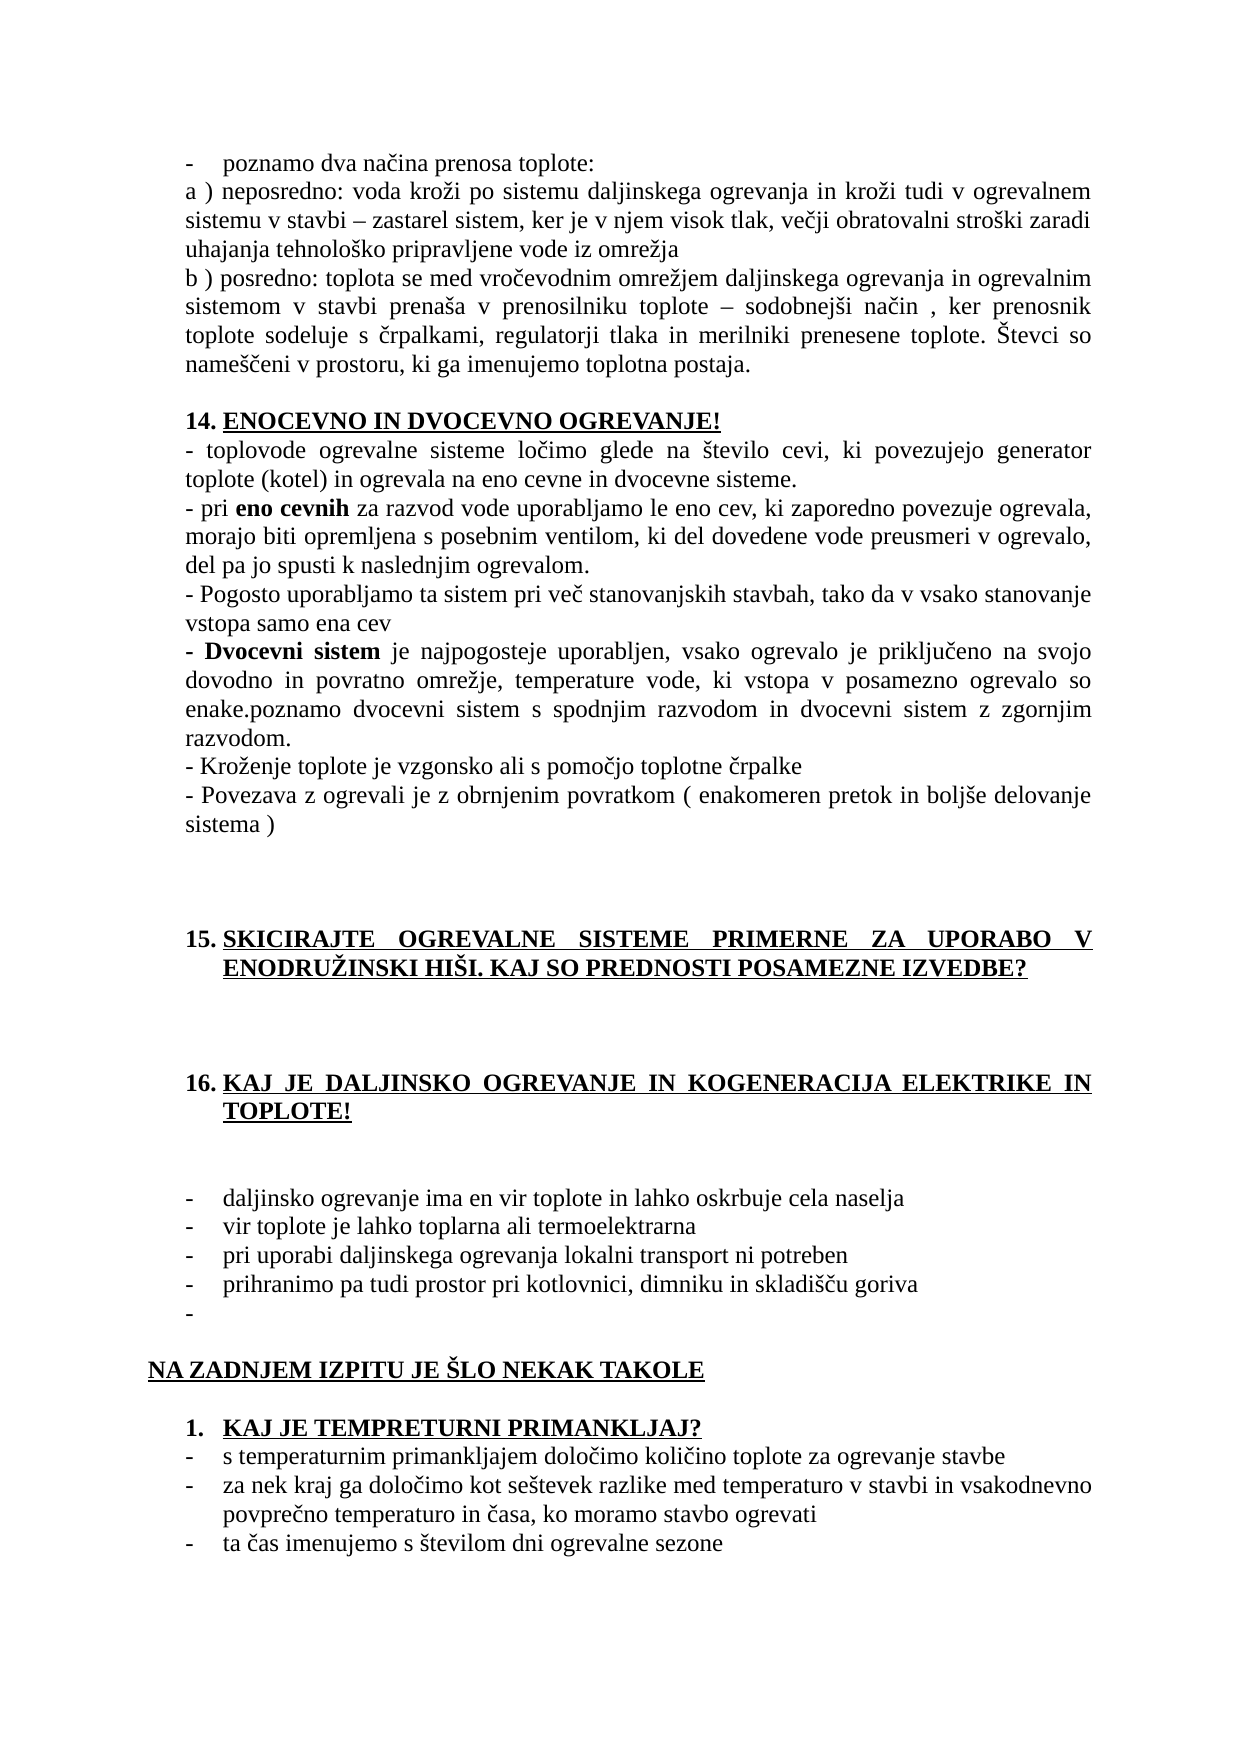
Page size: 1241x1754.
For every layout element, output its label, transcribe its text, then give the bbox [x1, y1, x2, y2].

list ta čas imenujemo s številom dni ogrevalne sezone [185, 1528, 1093, 1556]
text - Kroženje toplote je vzgonsko ali s pomočjo toplotne črpalke [185, 751, 1093, 780]
list s temperaturnim primankljajem določimo količino toplote za ogrevanje stavbe [185, 1441, 1093, 1470]
text - Pogosto uporabljamo ta sistem pri več stanovanjskih stavbah, tako da v vsako stanovanje vstopa samo ena cev [185, 579, 1093, 636]
list za nek kraj ga določimo kot seštevek razlike med temperaturo v stavbi in vsakodnevno povprečno temperaturo in časa, ko moramo stavbo ogrevati [185, 1470, 1093, 1528]
text - Dvocevni sistem je najpogosteje uporabljen, vsako ogrevalo je priključeno na svojo dovodno in povratno omrežje, temperature vode, ki vstopa v posamezno ogrevalo so enake.poznamo dvocevni sistem s spodnjim razvodom in dvocevni sistem z zgornjim razvodom. [185, 636, 1093, 751]
text b ) posredno: toplota se med vročevodnim omrežjem daljinskega ogrevanja in ogrevalnim sistemom v stavbi prenaša v prenosilniku toplote – sodobnejši način , ker prenosnik toplote sodeluje s črpalkami, regulatorji tlaka in merilniki prenesene toplote. Števci so nameščeni v prostoru, ki ga imenujemo toplotna postaja. [185, 263, 1093, 378]
list KAJ JE DALJINSKO OGREVANJE IN KOGENERACIJA ELEKTRIKE IN TOPLOTE! [185, 1068, 1093, 1125]
list ENOCEVNO IN DVOCEVNO OGREVANJE! [185, 406, 1093, 435]
list daljinsko ogrevanje ima en vir toplote in lahko oskrbuje cela naselja [185, 1183, 1093, 1211]
list vir toplote je lahko toplarna ali termoelektrarna [185, 1211, 1093, 1240]
text - toplovode ogrevalne sisteme ločimo glede na število cevi, ki povezujejo generator toplote (kotel) in ogrevala na eno cevne in dvocevne sisteme. [185, 435, 1093, 493]
text NA ZADNJEM IZPITU JE ŠLO NEKAK TAKOLE [148, 1355, 1093, 1384]
text a ) neposredno: voda kroži po sistemu daljinskega ogrevanja in kroži tudi v ogrevalnem sistemu v stavbi – zastarel sistem, ker je v njem visok tlak, večji obratovalni stroški zaradi uhajanja tehnološko pripravljene vode iz omrežja [185, 176, 1093, 263]
list pri uporabi daljinskega ogrevanja lokalni transport ni potreben [185, 1240, 1093, 1269]
list SKICIRAJTE OGREVALNE SISTEME PRIMERNE ZA UPORABO V ENODRUŽINSKI HIŠI. KAJ SO PREDNOSTI POSAMEZNE IZVEDBE? [185, 924, 1093, 981]
text - pri eno cevnih za razvod vode uporabljamo le eno cev, ki zaporedno povezuje ogrevala, morajo biti opremljena s posebnim ventilom, ki del dovedene vode preusmeri v ogrevalo, del pa jo spusti k naslednjim ogrevalom. [185, 493, 1093, 579]
list prihranimo pa tudi prostor pri kotlovnici, dimniku in skladišču goriva [185, 1269, 1093, 1298]
list KAJ JE TEMPRETURNI PRIMANKLJAJ? [185, 1413, 1093, 1441]
list poznamo dva načina prenosa toplote: [185, 148, 1093, 176]
text - Povezava z ogrevali je z obrnjenim povratkom ( enakomeren pretok in boljše delovanje sistema ) [185, 780, 1093, 838]
